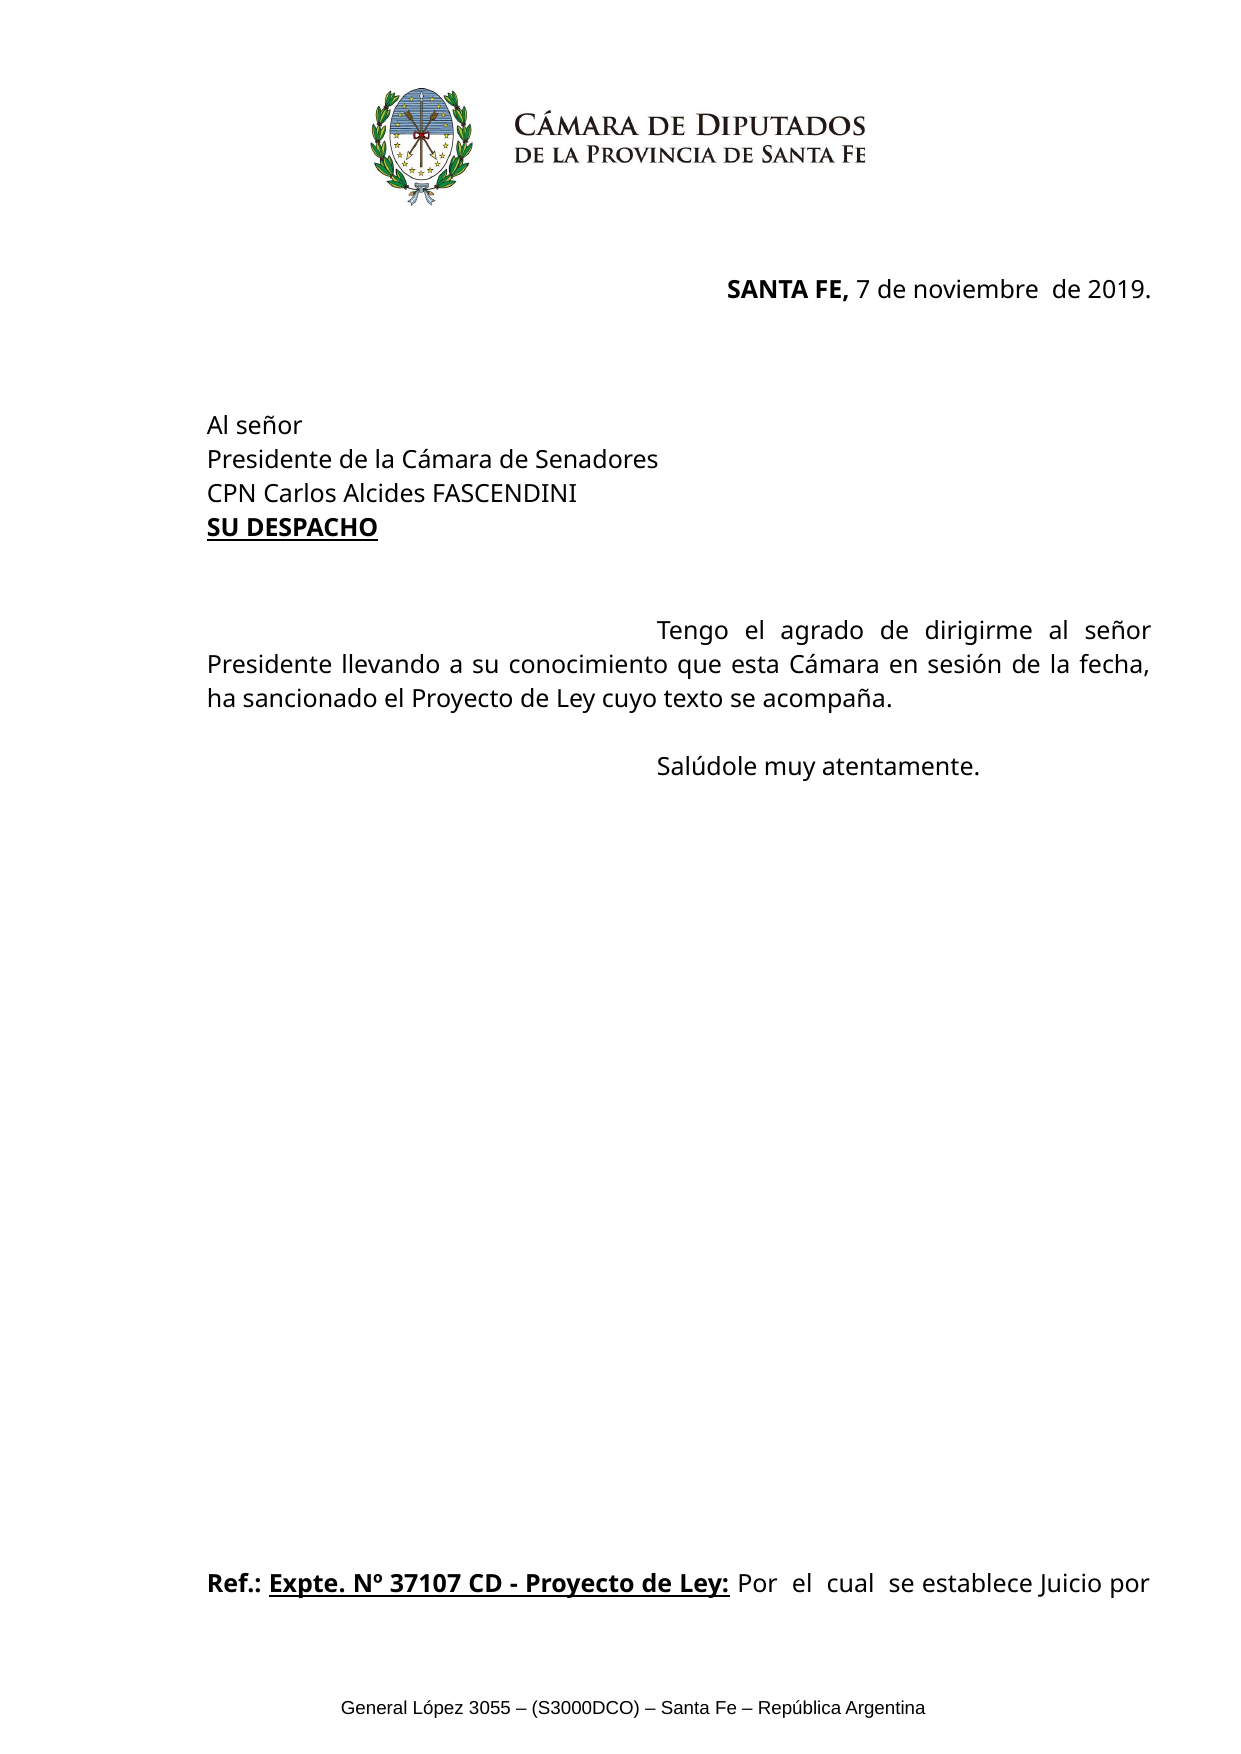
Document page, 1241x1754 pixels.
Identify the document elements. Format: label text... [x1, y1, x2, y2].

text Salúdole muy atentamente. [207, 748, 1152, 783]
text SU DESPACHO [207, 510, 1152, 544]
text Ref.: Expte. Nº 37107 CD - Proyecto de Ley: Por el cual se establece Juicio por [207, 1566, 1152, 1600]
text Tengo el agrado de dirigirme al señor Presidente llevando a su conocimiento que esta Cámara en sesión de la fecha, ha sancionado el Proyecto de Ley cuyo texto se acompaña. [207, 612, 1152, 714]
text Al señor [207, 408, 1152, 442]
picture [370, 88, 866, 210]
text CPN Carlos Alcides FASCENDINI [207, 476, 1152, 510]
text Presidente de la Cámara de Senadores [207, 442, 1152, 476]
text SANTA FE, 7 de noviembre de 2019. [207, 272, 1152, 306]
